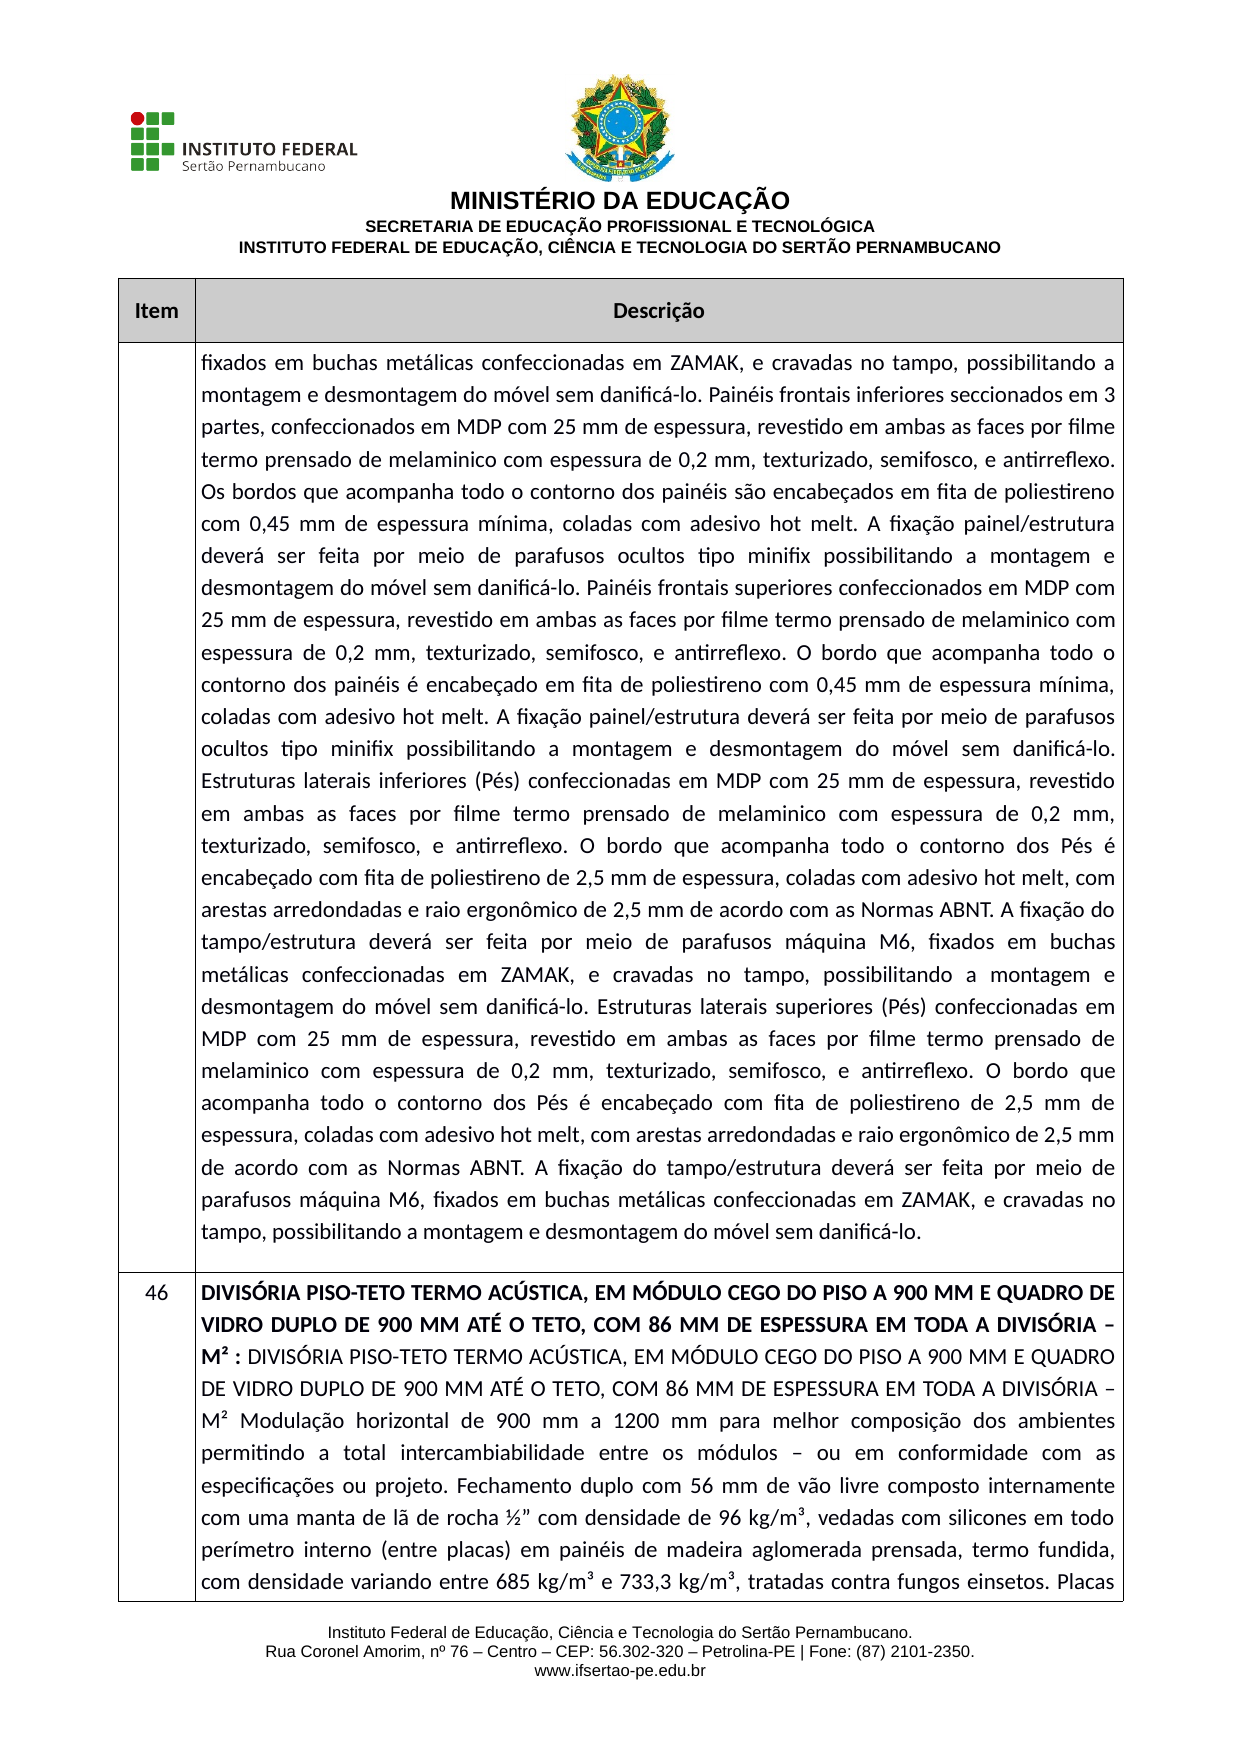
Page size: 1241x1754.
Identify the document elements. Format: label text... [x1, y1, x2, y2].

table_cell DIVISÓRIA PISO-TETO TERMO ACÚSTICA, EM MÓDULO CEGO DO PISO A 900 MM E QUADRO DE VIDRO DUPLO DE 900 MM ATÉ O TETO, COM 86 MM DE ESPESSURA EM TODA A DIVISÓRIA – M² : DIVISÓRIA PISO-TETO TERMO ACÚSTICA, EM MÓDULO CEGO DO PISO A 900 MM E QUADRO DE VIDRO DUPLO DE 900 MM ATÉ O TETO, COM 86 MM DE ESPESSURA EM TODA A DIVISÓRIA – M² Modulação horizontal de 900 mm a 1200 mm para melhor composição dos ambientes permitindo a total intercambiabilidade entre os módulos – ou em conformidade com as especificações ou projeto. Fechamento duplo com 56 mm de vão livre composto internamente com uma manta de lã de rocha ½” com densidade de 96 kg/m³, vedadas com silicones em todo perímetro interno (entre placas) em painéis de madeira aglomerada prensada, termo fundida, com densidade variando entre 685 kg/m³ e 733,3 kg/m³, tratadas contra fungos einsetos. Placas [196, 1273, 1123, 1601]
table_header Item [119, 279, 195, 342]
table_cell 46 [119, 1273, 195, 1601]
picture [565, 74, 675, 182]
picture [130, 112, 358, 171]
table_cell fixados em buchas metálicas confeccionadas em ZAMAK, e cravadas no tampo, possibilitando a montagem e desmontagem do móvel sem danificá-lo. Painéis frontais inferiores seccionados em 3 partes, confeccionados em MDP com 25 mm de espessura, revestido em ambas as faces por filme termo prensado de melaminico com espessura de 0,2 mm, texturizado, semifosco, e antirreflexo. Os bordos que acompanha todo o contorno dos painéis são encabeçados em fita de poliestireno com 0,45 mm de espessura mínima, coladas com adesivo hot melt. A fixação painel/estrutura deverá ser feita por meio de parafusos ocultos tipo minifix possibilitando a montagem e desmontagem do móvel sem danificá-lo. Painéis frontais superiores confeccionados em MDP com 25 mm de espessura, revestido em ambas as faces por filme termo prensado de melaminico com espessura de 0,2 mm, texturizado, semifosco, e antirreflexo. O bordo que acompanha todo o contorno dos painéis é encabeçado em fita de poliestireno com 0,45 mm de espessura mínima, coladas com adesivo hot melt. A fixação painel/estrutura deverá ser feita por meio de parafusos ocultos tipo minifix possibilitando a montagem e desmontagem do móvel sem danificá-lo. Estruturas laterais inferiores (Pés) confeccionadas em MDP com 25 mm de espessura, revestido em ambas as faces por filme termo prensado de melaminico com espessura de 0,2 mm, texturizado, semifosco, e antirreflexo. O bordo que acompanha todo o contorno dos Pés é encabeçado com fita de poliestireno de 2,5 mm de espessura, coladas com adesivo hot melt, com arestas arredondadas e raio ergonômico de 2,5 mm de acordo com as Normas ABNT. A fixação do tampo/estrutura deverá ser feita por meio de parafusos máquina M6, fixados em buchas metálicas confeccionadas em ZAMAK, e cravadas no tampo, possibilitando a montagem e desmontagem do móvel sem danificá-lo. Estruturas laterais superiores (Pés) confeccionadas em MDP com 25 mm de espessura, revestido em ambas as faces por filme termo prensado de melaminico com espessura de 0,2 mm, texturizado, semifosco, e antirreflexo. O bordo que acompanha todo o contorno dos Pés é encabeçado com fita de poliestireno de 2,5 mm de espessura, coladas com adesivo hot melt, com arestas arredondadas e raio ergonômico de 2,5 mm de acordo com as Normas ABNT. A fixação do tampo/estrutura deverá ser feita por meio de parafusos máquina M6, fixados em buchas metálicas confeccionadas em ZAMAK, e cravadas no tampo, possibilitando a montagem e desmontagem do móvel sem danificá-lo. [196, 343, 1123, 1272]
table_header Descrição [196, 279, 1123, 342]
table_cell [119, 343, 195, 1272]
